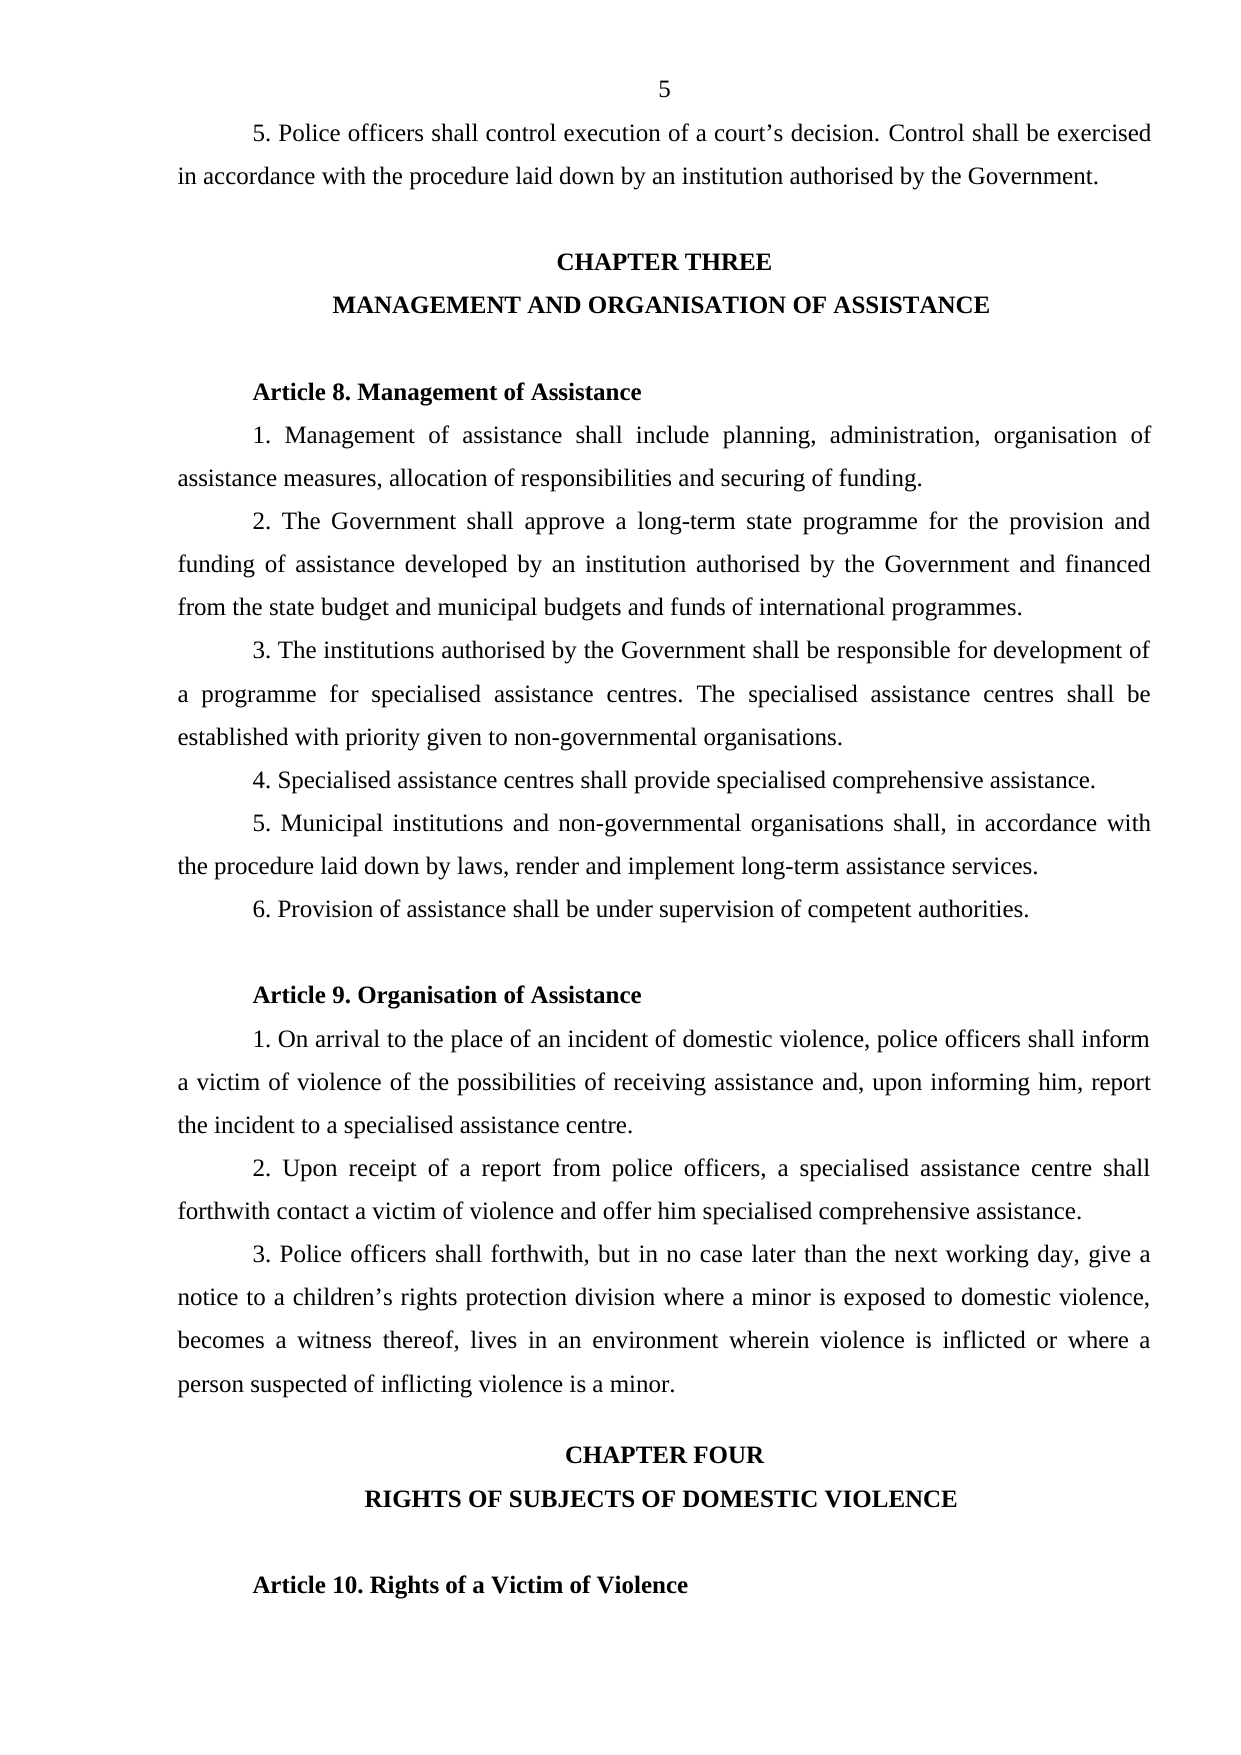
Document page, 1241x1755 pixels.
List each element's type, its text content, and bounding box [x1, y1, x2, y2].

text 6. Provision of assistance shall be under supervision of competent authorities. [177, 894, 1152, 923]
text CHAPTER THREE [177, 247, 1152, 276]
text Article 9. Organisation of Assistance [177, 981, 1152, 1009]
text 5. Municipal institutions and non-governmental organisations shall, in accordance with the procedure laid down by laws, render and implement long-term assistance services. [177, 808, 1152, 880]
text 3. The institutions authorised by the Government shall be responsible for development of a programme for specialised assistance centres. The specialised assistance centres shall be established with priority given to non-governmental organisations. [177, 636, 1152, 751]
text 3. Police officers shall forthwith, but in no case later than the next working day, give a notice to a children’s rights protection division where a minor is exposed to domestic violence, becomes a witness thereof, lives in an environment wherein violence is inflicted or where a person suspected of inflicting violence is a minor. [177, 1239, 1152, 1397]
text 1. On arrival to the place of an incident of domestic violence, police officers shall inform a victim of violence of the possibilities of receiving assistance and, upon informing him, report the incident to a specialised assistance centre. [177, 1024, 1152, 1139]
text 5. Police officers shall control execution of a court’s decision. Control shall be exercised in accordance with the procedure laid down by an institution authorised by the Government. [177, 118, 1152, 190]
text 2. The Government shall approve a long-term state programme for the provision and funding of assistance developed by an institution authorised by the Government and financed from the state budget and municipal budgets and funds of international programmes. [177, 506, 1152, 621]
text MANAGEMENT AND ORGANISATION OF ASSISTANCE [177, 291, 1152, 319]
text RIGHTS OF SUBJECTS OF DOMESTIC VIOLENCE [177, 1484, 1152, 1512]
text 1. Management of assistance shall include planning, administration, organisation of assistance measures, allocation of responsibilities and securing of funding. [177, 420, 1152, 492]
text CHAPTER FOUR [177, 1441, 1152, 1469]
text Article 8. Management of Assistance [177, 377, 1152, 406]
text 2. Upon receipt of a report from police officers, a specialised assistance centre shall forthwith contact a victim of violence and offer him specialised comprehensive assistance. [177, 1153, 1152, 1225]
text Article 10. Rights of a Victim of Violence [177, 1570, 1152, 1599]
text 4. Specialised assistance centres shall provide specialised comprehensive assistance. [177, 765, 1152, 794]
